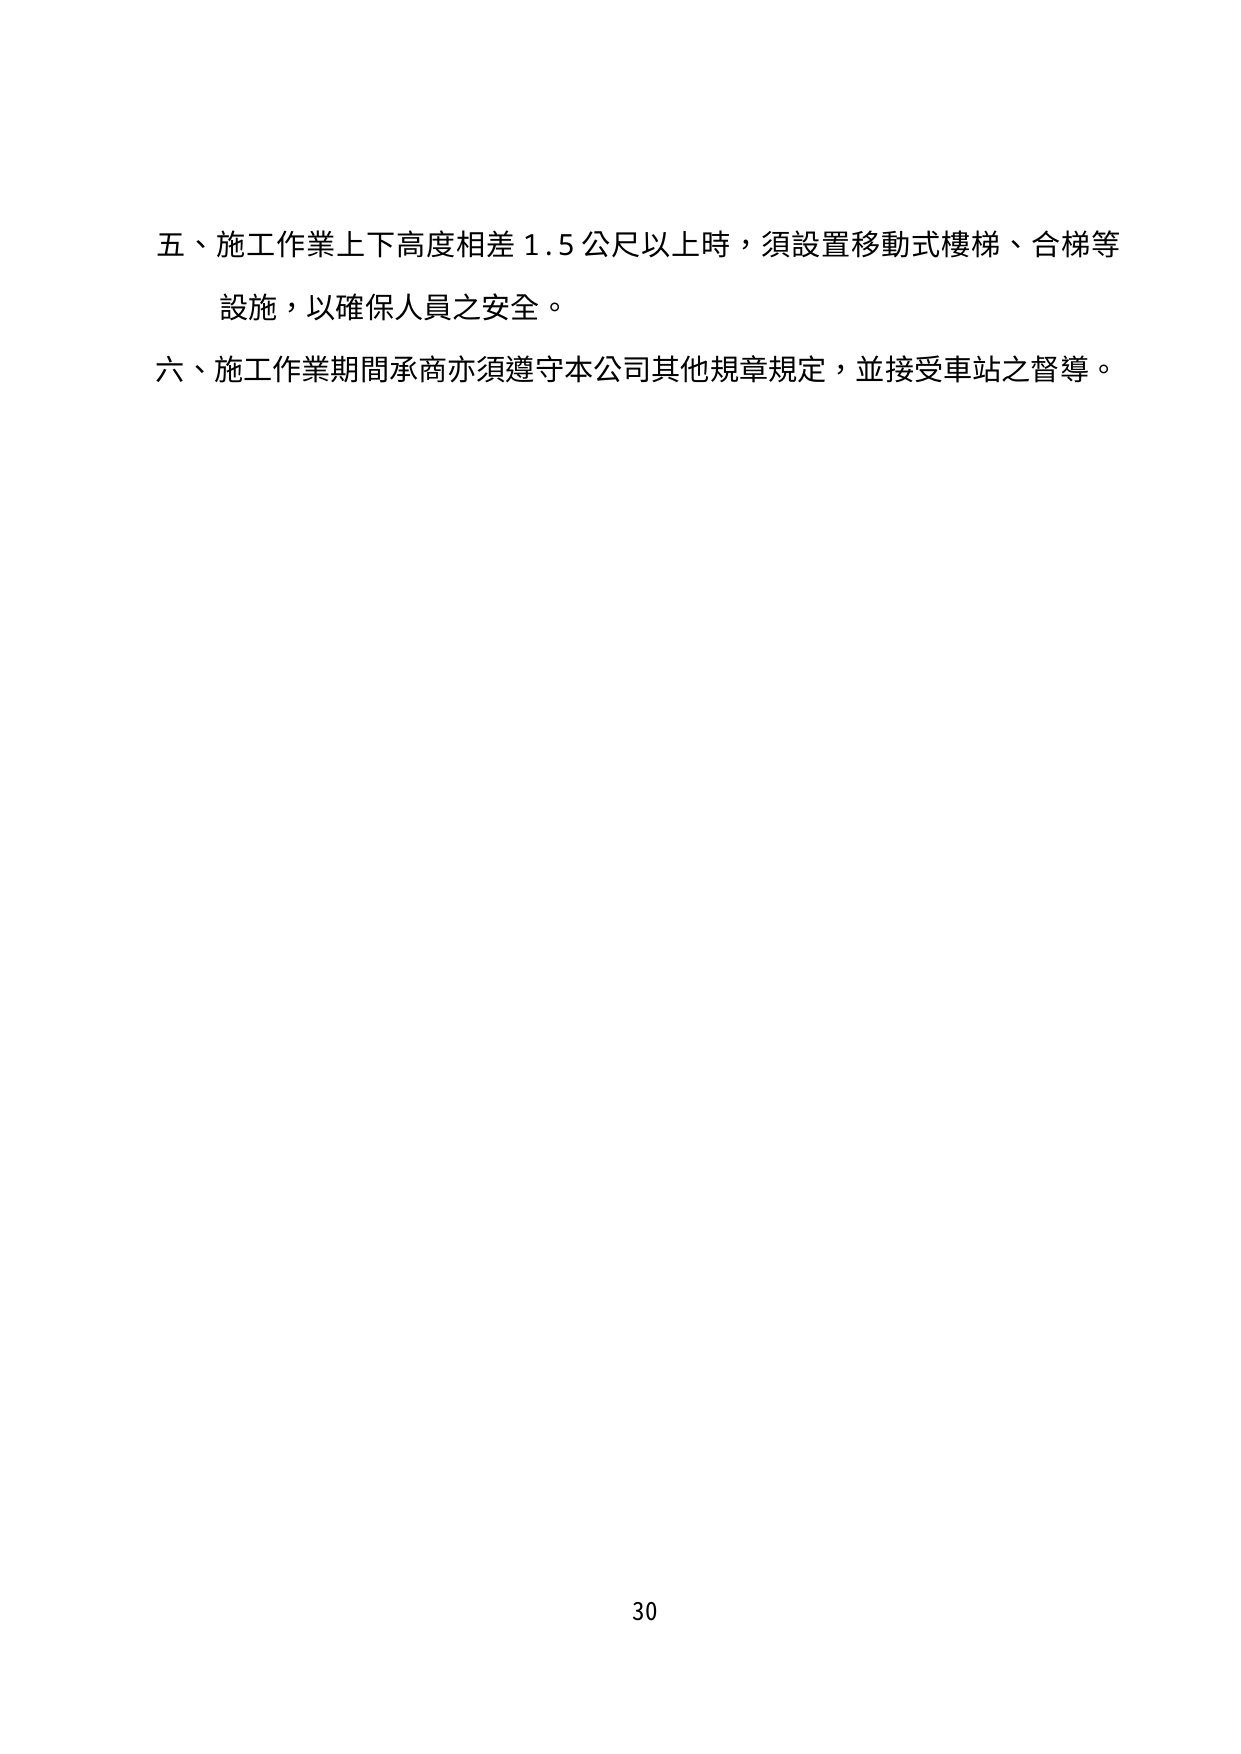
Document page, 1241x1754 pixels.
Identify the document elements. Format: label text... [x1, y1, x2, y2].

text 五、施工作業上下高度相差1.5公尺以上時，須設置移動式樓梯、合梯等設施，以確保人員之安全。 [156, 201, 1122, 326]
text 六、施工作業期間承商亦須遵守本公司其他規章規定，並接受車站之督導。 [156, 326, 1122, 389]
